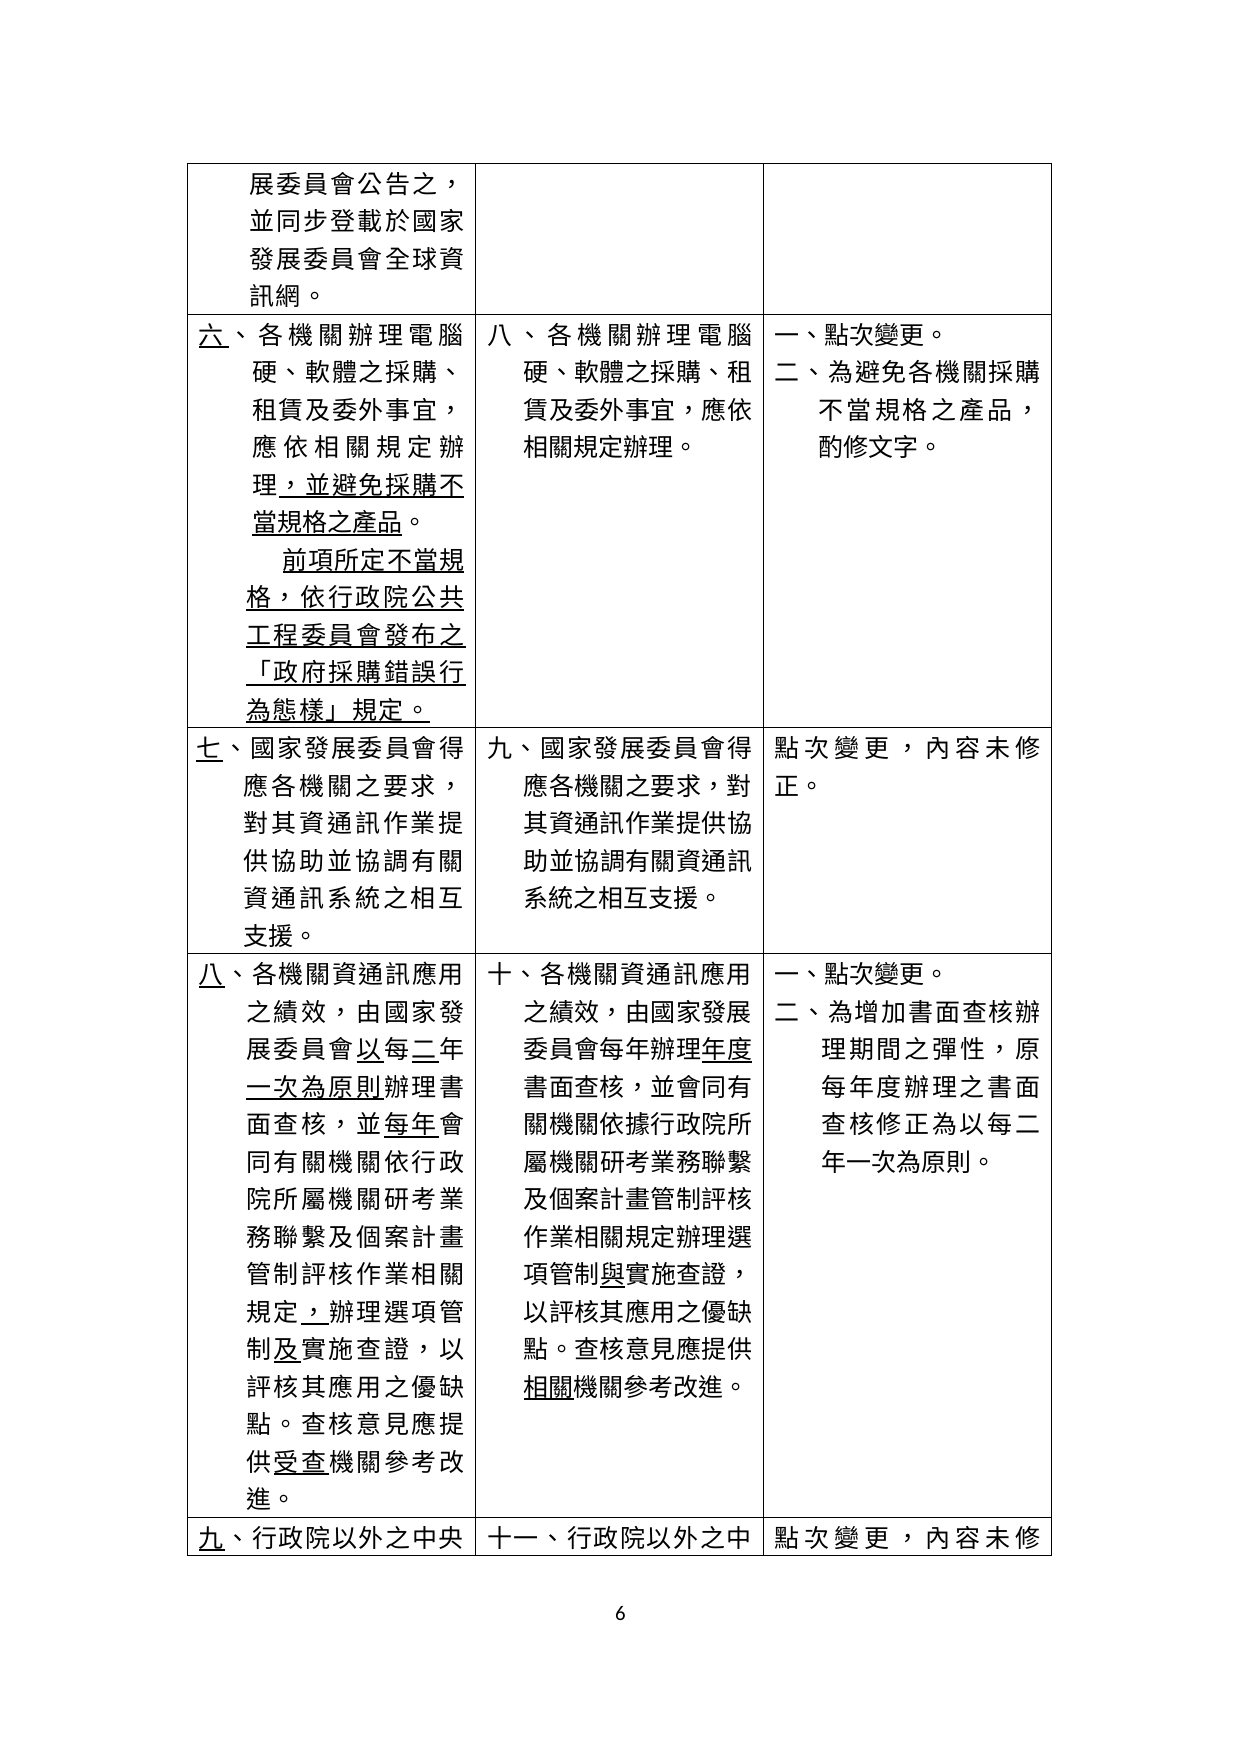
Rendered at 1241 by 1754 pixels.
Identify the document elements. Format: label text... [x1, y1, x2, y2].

table_cell 十、各機關資通訊應用之績效，由國家發展委員會每年辦理年度書面查核，並會同有關機關依據行政院所屬機關研考業務聯繫及個案計畫管制評核作業相關規定辦理選項管制與實施查證，以評核其應用之優缺點。查核意見應提供相關機關參考改進。 [476, 954, 763, 1517]
table_cell 六、各機關辦理電腦硬、軟體之採購、租賃及委外事宜，應依相關規定辦理，並避免採購不當規格之產品。 前項所定不當規格，依行政院公共工程委員會發布之「政府採購錯誤行為態樣」規定。 [188, 315, 475, 727]
table_cell 八、各機關辦理電腦硬、軟體之採購、租賃及委外事宜，應依相關規定辦理。 [476, 315, 763, 727]
table_cell 九、行政院以外之中央 [188, 1518, 475, 1555]
table_cell [764, 164, 1051, 313]
table_cell 十一、行政院以外之中 [476, 1518, 763, 1555]
table_cell [476, 164, 763, 313]
table_cell 展委員會公告之，並同步登載於國家發展委員會全球資訊網。 [188, 164, 475, 313]
table_cell 一、點次變更。 二、為增加書面查核辦理期間之彈性，原每年度辦理之書面查核修正為以每二年一次為原則。 [764, 954, 1051, 1517]
table_cell 九、國家發展委員會得應各機關之要求，對其資通訊作業提供協助並協調有關資通訊系統之相互支援。 [476, 728, 763, 953]
table_cell 一、點次變更。 二、為避免各機關採購不當規格之產品，酌修文字。 [764, 315, 1051, 727]
table_cell 點次變更，內容未修正。 [764, 728, 1051, 953]
table_cell 八、各機關資通訊應用之績效，由國家發展委員會以每二年一次為原則辦理書面查核，並每年會同有關機關依行政院所屬機關研考業務聯繫及個案計畫管制評核作業相關規定，辦理選項管制及實施查證，以評核其應用之優缺點。查核意見應提供受查機關參考改進。 [188, 954, 475, 1517]
table_cell 點次變更，內容未修 [764, 1518, 1051, 1555]
table_cell 七、國家發展委員會得應各機關之要求，對其資通訊作業提供協助並協調有關資通訊系統之相互支援。 [188, 728, 475, 953]
